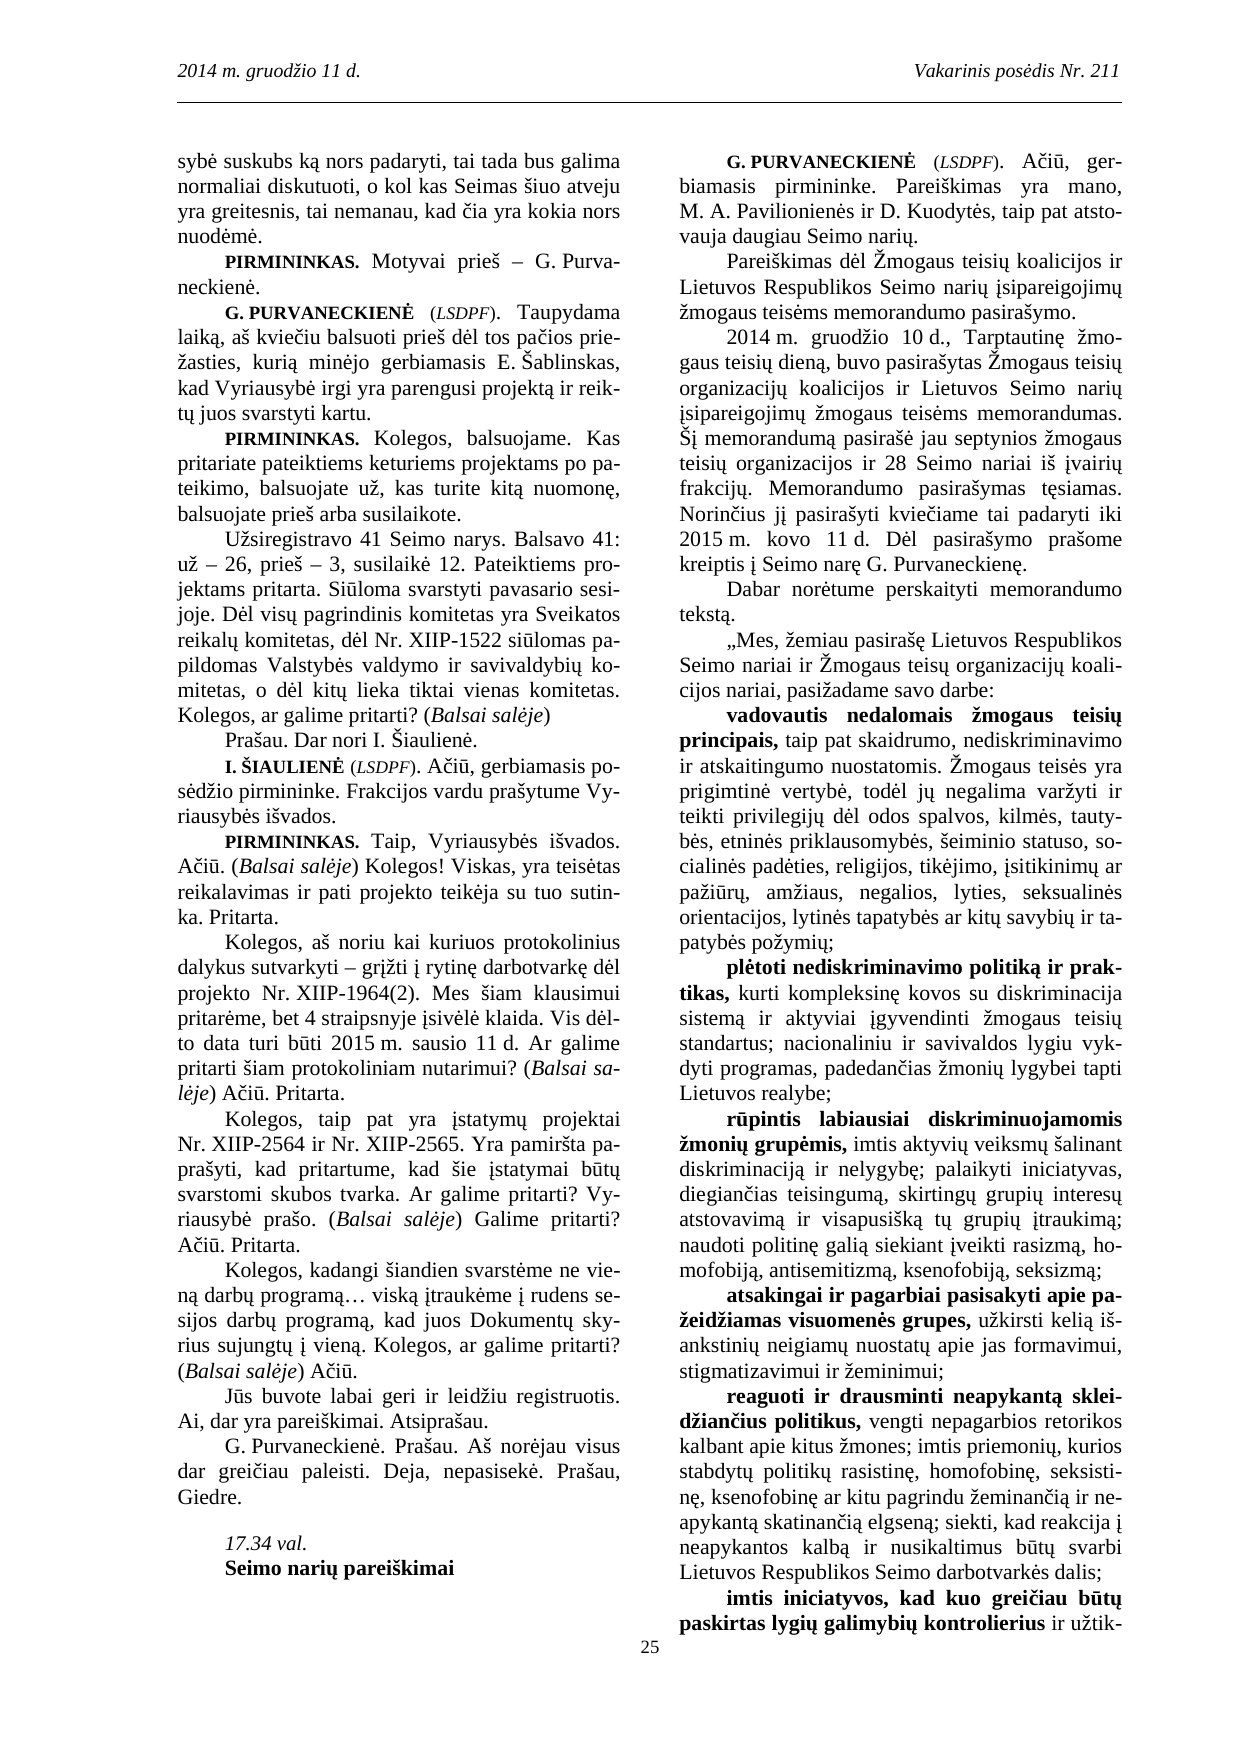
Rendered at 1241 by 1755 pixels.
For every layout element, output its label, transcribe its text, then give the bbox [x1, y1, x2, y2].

text Ko­le­gos, taip pat yra įsta­ty­mų pro­jek­tai Nr. XIIP-2564 ir Nr. XIIP-2565. Yra pa­mirš­ta pa­pra­šy­ti, kad pri­tar­tu­me, kad šie įsta­ty­mai bū­tų svars­to­mi sku­bos tvar­ka. Ar ga­li­me pri­tar­ti? Vy­riau­sy­bė pra­šo. (Bal­sai sa­lė­je) Ga­li­me pri­tar­ti? Ačiū. Pri­tar­ta. [177, 1106, 620, 1257]
text im­tis ini­cia­ty­vos, kad kuo grei­čiau bū­tų pa­skir­tas ly­gių ga­li­my­bių kon­tro­lie­rius ir už­tik­ [679, 1584, 1122, 1635]
text Ko­le­gos, ka­dan­gi šian­dien svars­tė­me ne vie­ną dar­bų pro­gra­mą… vis­ką įtrau­kė­me į ru­dens se­si­jos dar­bų pro­gra­mą, kad juos Do­ku­men­tų sky­rius su­jung­tų į vie­ną. Ko­le­gos, ar ga­li­me pri­tar­ti? (Bal­sai sa­lė­je) Ačiū. [177, 1257, 620, 1383]
text Da­bar no­rė­tu­me per­skai­ty­ti me­mo­ran­du­mo teks­tą. [679, 576, 1122, 627]
text „Mes, že­miau pa­si­ra­šę Lie­tu­vos Res­pub­li­kos Sei­mo na­riai ir Žmo­gaus tei­sų or­ga­ni­za­ci­jų ko­a­li­ci­jos na­riai, pa­si­ža­da­me sa­vo dar­be: [679, 627, 1122, 702]
text at­sa­kin­gai ir pa­gar­biai pa­si­sa­ky­ti apie pa­žei­džia­mas vi­suo­me­nės gru­pes, už­kirs­ti ke­lią iš­anks­ti­nių nei­gia­mų nuo­sta­tų apie jas for­ma­vi­mui, stig­ma­ti­za­vi­mui ir že­mi­ni­mui; [679, 1282, 1122, 1383]
text PIRMININKAS. Ko­le­gos, bal­suo­ja­me. Kas pri­ta­ria­te pa­teik­tiems ke­tu­riems pro­jek­tams po pa­tei­ki­mo, bal­suo­ja­te už, kas tu­ri­te ki­tą nuo­mo­nę, bal­suo­ja­te prieš ar­ba su­si­lai­ko­te. [177, 425, 620, 526]
text va­do­vau­tis ne­da­lo­mais žmo­gaus tei­sių prin­ci­pais, taip pat skaid­ru­mo, ne­disk­ri­mi­na­vi­mo ir at­skai­tin­gu­mo nuo­sta­to­mis. Žmo­gaus tei­sės yra pri­gim­ti­nė ver­ty­bė, to­dėl jų ne­ga­li­ma var­žy­ti ir teik­ti pri­vi­le­gi­jų dėl odos spal­vos, kil­mės, tau­ty­bės, et­ni­nės pri­klau­so­my­bės, šei­mi­nio sta­tu­so, so­cia­li­nės pa­dė­ties, re­li­gi­jos, ti­kė­ji­mo, įsi­ti­ki­ni­mų ar pa­žiū­rų, am­žiaus, ne­ga­lios, ly­ties, sek­su­a­li­nės orien­ta­ci­jos, ly­ti­nės ta­pa­ty­bės ar ki­tų sa­vy­bių ir ta­pa­ty­bės po­žy­mių; [679, 702, 1122, 954]
text G. Pur­va­nec­kie­nė. Pra­šau. Aš no­rė­jau vi­sus dar grei­čiau pa­leis­ti. De­ja, ne­pa­si­se­kė. Pra­šau, Gied­re. [177, 1433, 620, 1509]
text Už­si­re­gist­ra­vo 41 Sei­mo na­rys. Bal­sa­vo 41: už – 26, prieš – 3, su­si­lai­kė 12. Pa­teik­tiems pro­jek­tams pri­tar­ta. Siū­lo­ma svars­ty­ti pa­va­sa­rio se­si­jo­je. Dėl vi­sų pa­grin­di­nis ko­mi­te­tas yra Svei­ka­tos rei­ka­lų ko­mi­te­tas, dėl Nr. XIIP-1522 siū­lo­mas pa­pil­do­mas Vals­ty­bės val­dy­mo ir sa­vi­val­dy­bių ko­mi­te­tas, o dėl ki­tų lie­ka tik­tai vie­nas ko­mi­te­tas. Ko­le­gos, ar ga­li­me pri­tar­ti? (Bal­sai sa­lė­je) [177, 526, 620, 727]
text PIRMININKAS. Mo­ty­vai prieš – G. Pur­va­nec­kie­nė. [177, 248, 620, 299]
text Pa­reiš­ki­mas dėl Žmo­gaus tei­sių ko­a­li­ci­jos ir Lie­tu­vos Res­pub­li­kos Sei­mo na­rių įsi­pa­rei­go­ji­mų žmo­gaus tei­sėms me­mo­ran­du­mo pa­si­ra­šy­mo. [679, 248, 1122, 324]
text re­a­guo­ti ir draus­min­ti ne­apy­kan­tą sklei­džian­čius po­li­ti­kus, veng­ti ne­pa­gar­bios re­to­ri­kos kal­bant apie ki­tus žmo­nes; im­tis prie­mo­nių, ku­rios stab­dy­tų po­li­ti­kų ra­sis­ti­nę, ho­mo­fo­bi­nę, sek­sis­ti­nę, kse­no­fo­bi­nę ar ki­tu pa­grin­du že­mi­nan­čią ir ne­apy­kan­tą ska­ti­nan­čią elg­se­ną; siek­ti, kad re­ak­ci­ja į ne­apy­kan­tos kal­bą ir nu­si­kal­ti­mus bū­tų svar­bi Lie­tu­vos Res­pub­li­kos Sei­mo dar­bo­tvarkės da­lis; [679, 1383, 1122, 1584]
text plė­to­ti ne­disk­ri­mi­na­vi­mo po­li­ti­ką ir prak­ti­kas, kur­ti kom­plek­si­nę ko­vos su dis­kri­mi­na­ci­ja sis­te­mą ir ak­ty­viai įgy­ven­din­ti žmo­gaus tei­sių stan­dar­tus; na­cio­na­li­niu ir sa­vi­val­dos ly­giu vyk­dy­ti pro­gra­mas, pa­de­dan­čias žmo­nių ly­gy­bei tap­ti Lie­tu­vos re­a­ly­be; [679, 954, 1122, 1106]
text Jūs bu­vo­te la­bai ge­ri ir lei­džiu re­gist­ruo­tis. Ai, dar yra pa­reiš­ki­mai. At­si­pra­šau. [177, 1383, 620, 1433]
text PIRMININKAS. Taip, Vy­riau­sy­bės iš­va­dos. Ačiū. (Bal­sai sa­lė­je) Ko­le­gos! Vis­kas, yra tei­sė­tas rei­ka­la­vi­mas ir pa­ti pro­jek­to tei­kė­ja su tuo su­tin­ka. Pri­tar­ta. [177, 828, 620, 929]
text I. ŠIAULIENĖ (LSDPF). Ačiū, ger­bia­ma­sis po­sė­džio pir­mi­nin­ke. Frak­ci­jos var­du pra­šy­tu­me Vy­riau­sy­bės iš­va­dos. [177, 753, 620, 828]
text 2014 m. gruo­džio 10 d., Tarp­tau­ti­nę žmo­gaus tei­sių die­ną, bu­vo pa­si­ra­šy­tas Žmo­gaus tei­sių or­ga­ni­za­ci­jų ko­a­li­ci­jos ir Lie­tu­vos Sei­mo na­rių įsi­pa­rei­go­ji­mų žmo­gaus tei­sėms me­mo­ran­du­mas. Šį me­mo­ran­du­mą pa­si­ra­šė jau sep­ty­nios žmo­gaus tei­sių or­ga­ni­za­ci­jos ir 28 Sei­mo na­riai iš įvai­rių frak­ci­jų. Me­mo­ran­du­mo pa­si­ra­šy­mas tę­sia­mas. No­rin­čius jį pa­si­ra­šy­ti kvie­čia­me tai pa­da­ry­ti iki 2015 m. ko­vo 11 d. Dėl pa­si­ra­šy­mo pra­šo­me kreip­tis į Sei­mo na­rę G. Pur­va­nec­kie­nę. [679, 324, 1122, 576]
text Pra­šau. Dar no­ri I. Šiau­lie­nė. [177, 727, 620, 753]
text G. PURVANECKIENĖ (LSDPF). Tau­py­da­ma lai­ką, aš kvie­čiu bal­suo­ti prieš dėl tos pa­čios prie­žas­ties, ku­rią mi­nė­jo ger­bia­ma­sis E. Šab­lins­kas, kad Vy­riau­sy­bė ir­gi yra pa­ren­gu­si pro­jek­tą ir reik­tų juos svars­ty­ti kar­tu. [177, 299, 620, 425]
text rū­pin­tis la­biau­siai dis­kri­mi­nuo­ja­mo­mis žmo­nių gru­pė­mis, im­tis ak­ty­vių veiks­mų ša­li­nant dis­kri­mi­na­ci­ją ir ne­ly­gy­bę; pa­lai­ky­ti ini­cia­ty­vas, die­gian­čias tei­sin­gu­mą, skir­tin­gų gru­pių in­te­re­sų at­sto­va­vi­mą ir vi­sa­pu­siš­ką tų gru­pių įtrau­ki­mą; nau­do­ti po­li­ti­nę ga­lią sie­kiant įveik­ti ra­siz­mą, ho­mo­fo­bi­ją, an­ti­se­mi­tiz­mą, kse­no­fo­bi­ją, sek­siz­mą; [679, 1106, 1122, 1282]
text Sei­mo na­rių pa­reiš­ki­mai [177, 1554, 620, 1580]
text G. PURVANECKIENĖ (LSDPF). Ačiū, ger­biama­sis pir­mi­nin­ke. Pa­reiš­ki­mas yra ma­no, M. A. Pa­vi­lio­nie­nės ir D. Kuo­dy­tės, taip pat at­sto­vau­ja dau­giau Sei­mo na­rių. [679, 148, 1122, 248]
text Ko­le­gos, aš no­riu kai ku­riuos pro­to­ko­li­nius da­ly­kus su­tvar­ky­ti – grįž­ti į ry­ti­nę dar­bo­tvarkę dėl pro­jek­to Nr. XIIP-1964(2). Mes šiam klau­si­mui pri­ta­rė­me, bet 4 straips­ny­je įsi­vė­lė klai­da. Vis dėl­to da­ta tu­ri bū­ti 2015 m. sau­sio 11 d. Ar ga­li­me pri­tar­ti šiam pro­to­ko­li­niam nu­ta­ri­mui? (Bal­sai sa­lė­je) Ačiū. Pri­tar­ta. [177, 929, 620, 1106]
text sy­bė su­skubs ką nors pa­da­ry­ti, tai ta­da bus ga­li­ma nor­ma­liai dis­ku­tuo­ti, o kol kas Sei­mas šiuo at­ve­ju yra grei­tes­nis, tai ne­ma­nau, kad čia yra ko­kia nors nuo­dė­mė. [177, 148, 620, 248]
text 17.34 val. [224, 1531, 620, 1554]
